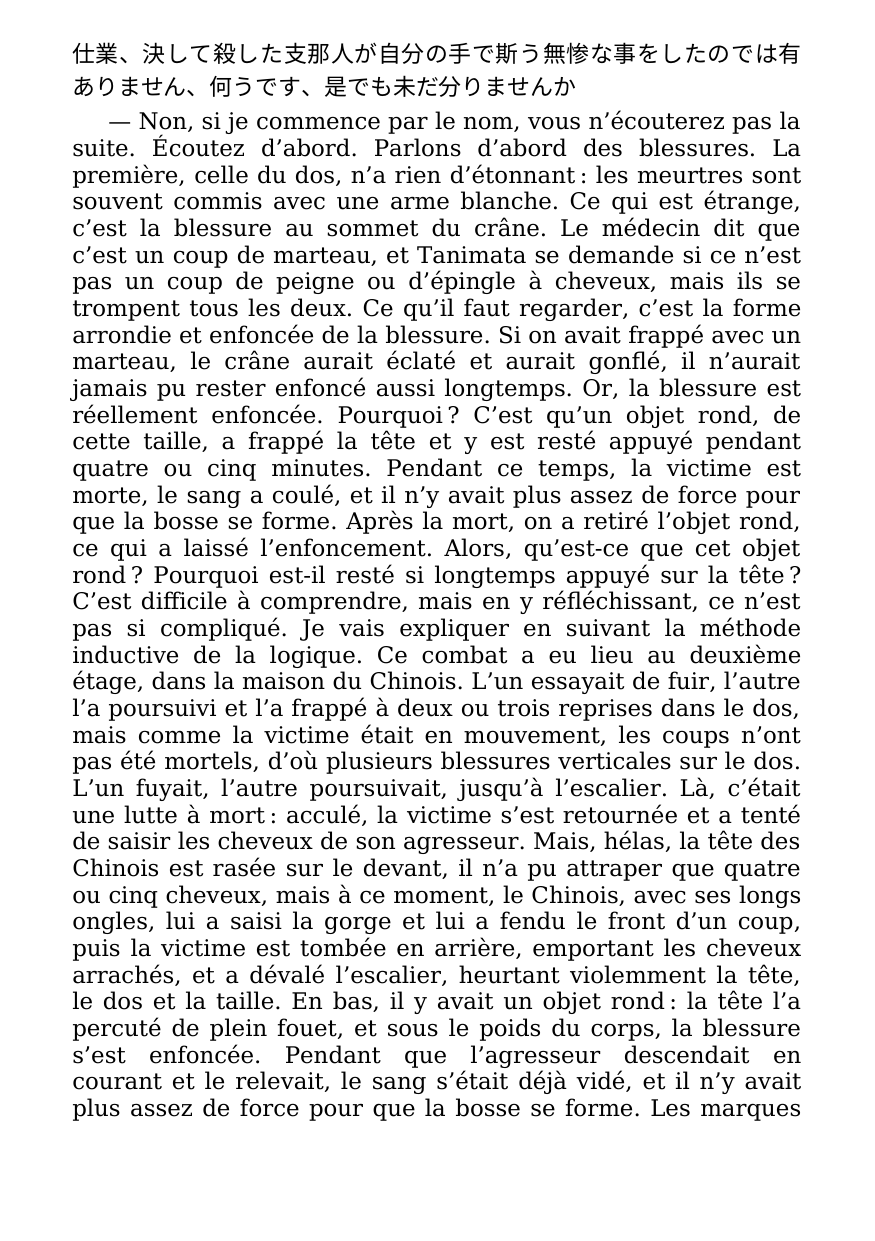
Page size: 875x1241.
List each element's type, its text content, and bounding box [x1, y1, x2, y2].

text 仕業、決して殺した支那人が自分の手で斯う無惨な事をしたのでは有ありません、何うです、是でも未だ分りませんか [72, 36, 802, 102]
text — Non, si je commence par le nom, vous n’écouterez pas la suite. Écoutez d’abord. Parlons d’abord des blessures. La première, celle du dos, n’a rien d’étonnant : les meurtres sont souvent commis avec une arme blanche. Ce qui est étrange, c’est la blessure au sommet du crâne. Le médecin dit que c’est un coup de marteau, et Tanimata se demande si ce n’est pas un coup de peigne ou d’épingle à cheveux, mais ils se trompent tous les deux. Ce qu’il faut regarder, c’est la forme arrondie et enfoncée de la blessure. Si on avait frappé avec un marteau, le crâne aurait éclaté et aurait gonflé, il n’aurait jamais pu rester enfoncé aussi longtemps. Or, la blessure est réellement enfoncée. Pourquoi ? C’est qu’un objet rond, de cette taille, a frappé la tête et y est resté appuyé pendant quatre ou cinq minutes. Pendant ce temps, la victime est morte, le sang a coulé, et il n’y avait plus assez de force pour que la bosse se forme. Après la mort, on a retiré l’objet rond, ce qui a laissé l’enfoncement. Alors, qu’est-ce que cet objet rond ? Pourquoi est-il resté si longtemps appuyé sur la tête ? C’est difficile à comprendre, mais en y réfléchissant, ce n’est pas si compliqué. Je vais expliquer en suivant la méthode inductive de la logique. Ce combat a eu lieu au deuxième étage, dans la maison du Chinois. L’un essayait de fuir, l’autre l’a poursuivi et l’a frappé à deux ou trois reprises dans le dos, mais comme la victime était en mouvement, les coups n’ont pas été mortels, d’où plusieurs blessures verticales sur le dos. L’un fuyait, l’autre poursuivait, jusqu’à l’escalier. Là, c’était une lutte à mort : acculé, la victime s’est retournée et a tenté de saisir les cheveux de son agresseur. Mais, hélas, la tête des Chinois est rasée sur le devant, il n’a pu attraper que quatre ou cinq cheveux, mais à ce moment, le Chinois, avec ses longs ongles, lui a saisi la gorge et lui a fendu le front d’un coup, puis la victime est tombée en arrière, emportant les cheveux arrachés, et a dévalé l’escalier, heurtant violemment la tête, le dos et la taille. En bas, il y avait un objet rond : la tête l’a percuté de plein fouet, et sous le poids du corps, la blessure s’est enfoncée. Pendant que l’agresseur descendait en courant et le relevait, le sang s’était déjà vidé, et il n’y avait plus assez de force pour que la bosse se forme. Les marques [72, 108, 802, 1122]
